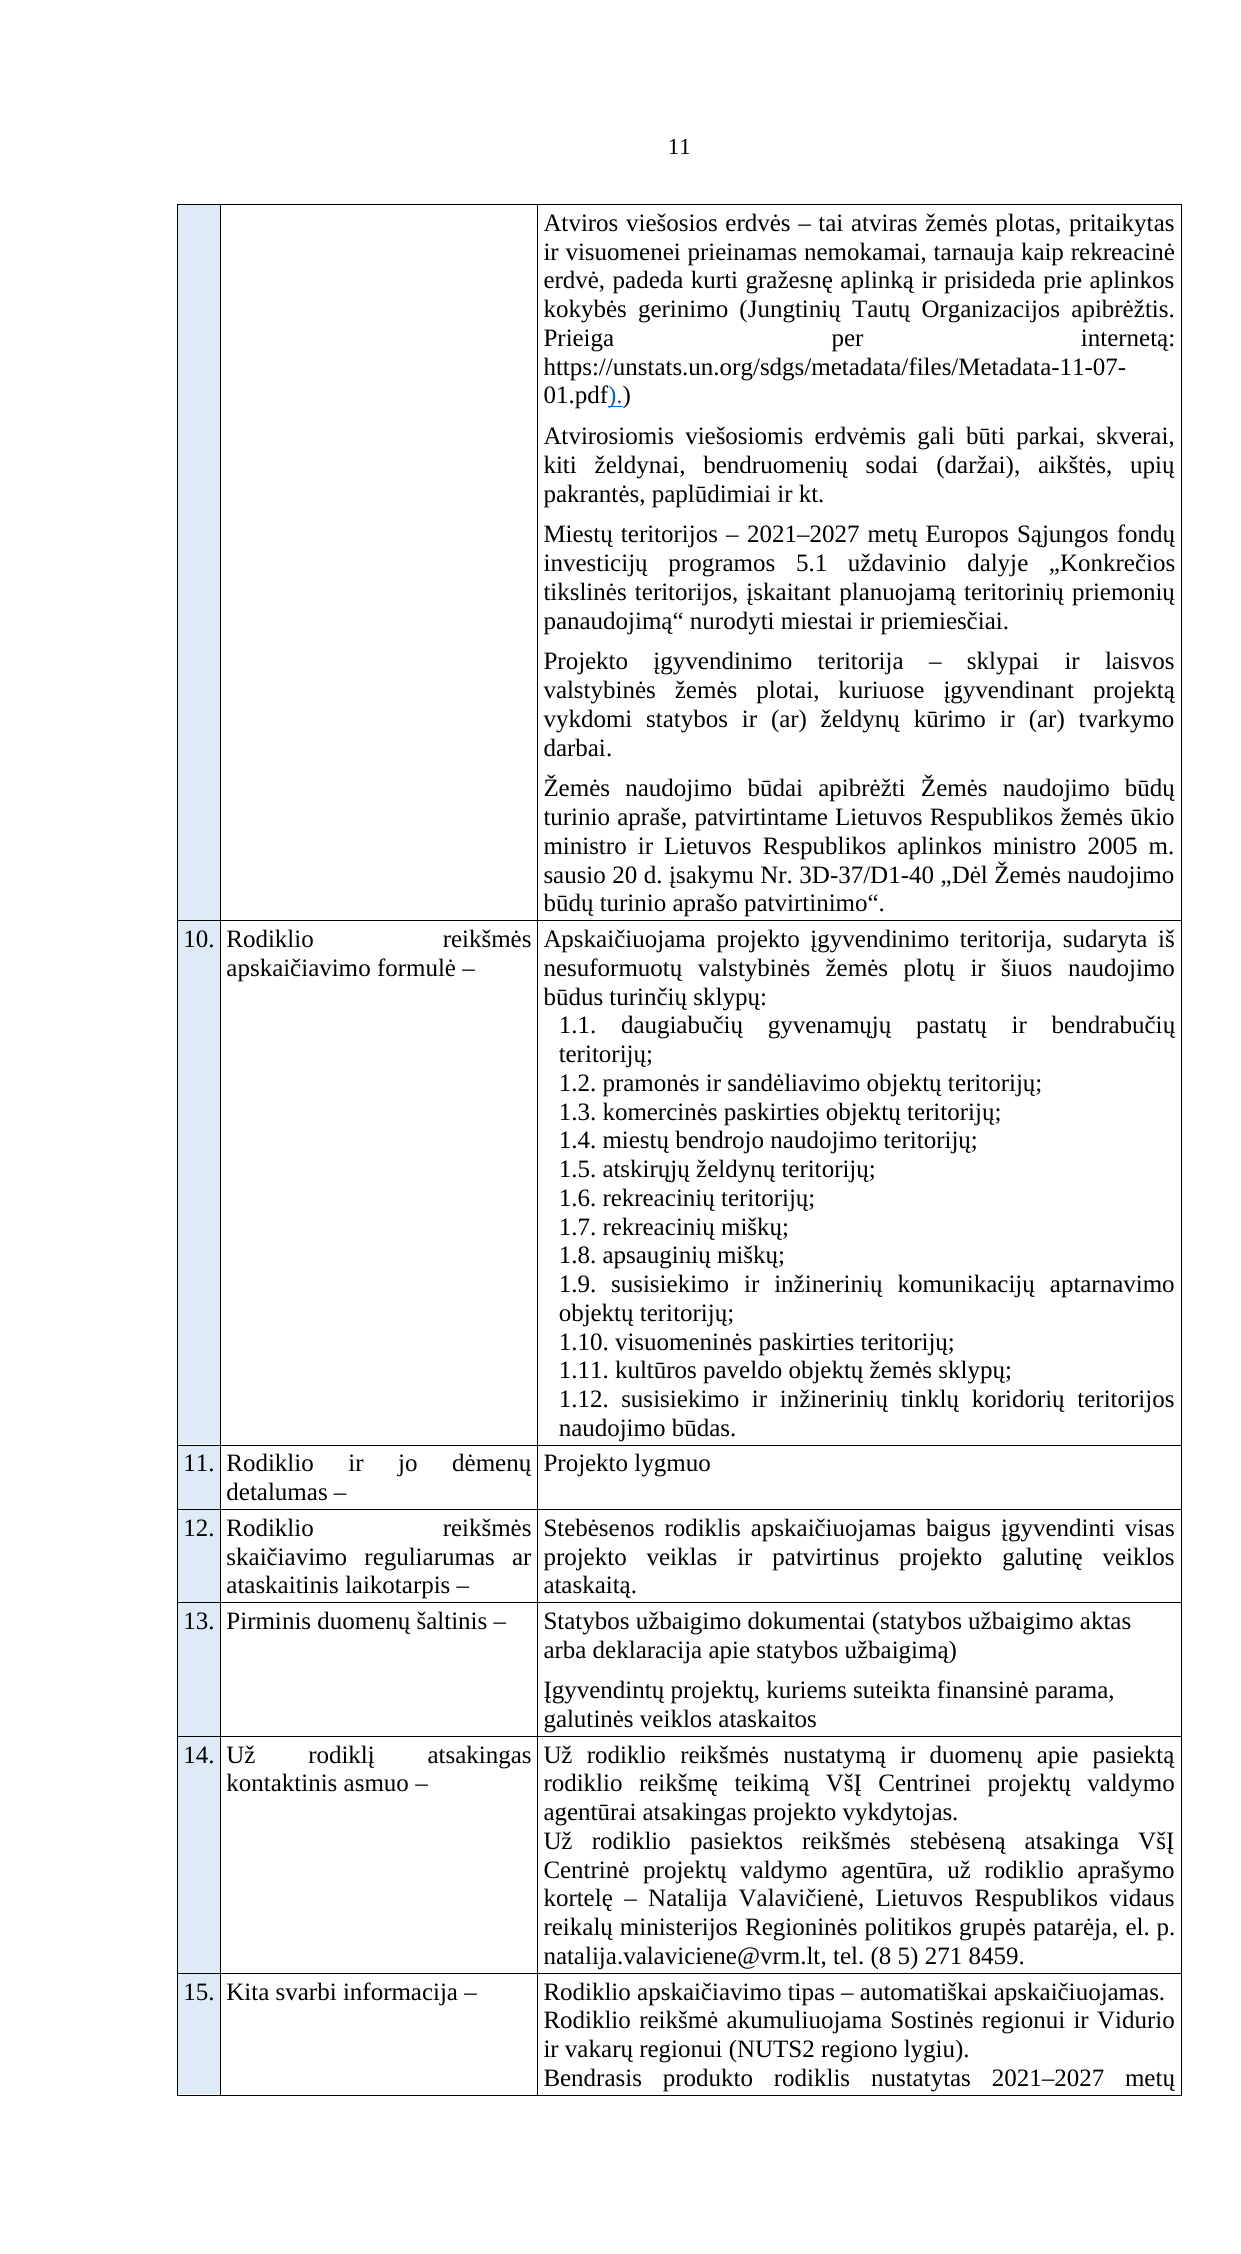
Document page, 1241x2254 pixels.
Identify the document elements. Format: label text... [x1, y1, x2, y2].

table_cell Projekto lygmuo [538, 1446, 1181, 1509]
table_cell 13. [178, 1603, 220, 1736]
table_cell [221, 205, 537, 920]
table_cell Pirminis duomenų šaltinis ‒ [221, 1603, 537, 1736]
table_cell Rodiklio apskaičiavimo tipas – automatiškai apskaičiuojamas. Rodiklio reikšmė akumuliuojama Sostinės regionui ir Vidurio ir vakarų regionui (NUTS2 regiono lygiu). Bendrasis produkto rodiklis nustatytas 2021–2027 metų [538, 1974, 1181, 2094]
table_cell Stebėsenos rodiklis apskaičiuojamas baigus įgyvendinti visas projekto veiklas ir patvirtinus projekto galutinę veiklos ataskaitą. [538, 1510, 1181, 1602]
table_cell Už rodiklį atsakingas kontaktinis asmuo ‒ [221, 1737, 537, 1973]
table_cell 10. [178, 921, 220, 1444]
table_cell 11. [178, 1446, 220, 1509]
table_cell Statybos užbaigimo dokumentai (statybos užbaigimo aktas arba deklaracija apie statybos užbaigimą) Įgyvendintų projektų, kuriems suteikta finansinė parama, galutinės veiklos ataskaitos [538, 1603, 1181, 1736]
table_cell Rodiklio ir jo dėmenų detalumas ‒ [221, 1446, 537, 1509]
table_cell 12. [178, 1510, 220, 1602]
table_cell Rodiklio reikšmės apskaičiavimo formulė ‒ [221, 921, 537, 1444]
table_cell Už rodiklio reikšmės nustatymą ir duomenų apie pasiektą rodiklio reikšmę teikimą VšĮ Centrinei projektų valdymo agentūrai atsakingas projekto vykdytojas. Už rodiklio pasiektos reikšmės stebėseną atsakinga VšĮ Centrinė projektų valdymo agentūra, už rodiklio aprašymo kortelę – Natalija Valavičienė, Lietuvos Respublikos vidaus reikalų ministerijos Regioninės politikos grupės patarėja, el. p. natalija.valaviciene@vrm.lt, tel. (8 5) 271 8459. [538, 1737, 1181, 1973]
table_cell Kita svarbi informacija ‒ [221, 1974, 537, 2094]
table_cell Apskaičiuojama projekto įgyvendinimo teritorija, sudaryta iš nesuformuotų valstybinės žemės plotų ir šiuos naudojimo būdus turinčių sklypų: 1.1. daugiabučių gyvenamųjų pastatų ir bendrabučių teritorijų; 1.2. pramonės ir sandėliavimo objektų teritorijų; 1.3. komercinės paskirties objektų teritorijų; 1.4. miestų bendrojo naudojimo teritorijų; 1.5. atskirųjų želdynų teritorijų; 1.6. rekreacinių teritorijų; 1.7. rekreacinių miškų; 1.8. apsauginių miškų; 1.9. susisiekimo ir inžinerinių komunikacijų aptarnavimo objektų teritorijų; 1.10. visuomeninės paskirties teritorijų; 1.11. kultūros paveldo objektų žemės sklypų; 1.12. susisiekimo ir inžinerinių tinklų koridorių teritorijos naudojimo būdas. [538, 921, 1181, 1444]
table_cell Atviros viešosios erdvės – tai atviras žemės plotas, pritaikytas ir visuomenei prieinamas nemokamai, tarnauja kaip rekreacinė erdvė, padeda kurti gražesnę aplinką ir prisideda prie aplinkos kokybės gerinimo (Jungtinių Tautų Organizacijos apibrėžtis. Prieiga per internetą: https://unstats.un.org/sdgs/metadata/files/Metadata-11-07-01.pdf).) Atvirosiomis viešosiomis erdvėmis gali būti parkai, skverai, kiti želdynai, bendruomenių sodai (daržai), aikštės, upių pakrantės, paplūdimiai ir kt. Miestų teritorijos – 2021–2027 metų Europos Sąjungos fondų investicijų programos 5.1 uždavinio dalyje „Konkrečios tikslinės teritorijos, įskaitant planuojamą teritorinių priemonių panaudojimą“ nurodyti miestai ir priemiesčiai. Projekto įgyvendinimo teritorija – sklypai ir laisvos valstybinės žemės plotai, kuriuose įgyvendinant projektą vykdomi statybos ir (ar) želdynų kūrimo ir (ar) tvarkymo darbai. Žemės naudojimo būdai apibrėžti Žemės naudojimo būdų turinio apraše, patvirtintame Lietuvos Respublikos žemės ūkio ministro ir Lietuvos Respublikos aplinkos ministro 2005 m. sausio 20 d. įsakymu Nr. 3D-37/D1-40 „Dėl Žemės naudojimo būdų turinio aprašo patvirtinimo“. [538, 205, 1181, 920]
table_cell 15. [178, 1974, 220, 2094]
table_cell [178, 205, 220, 920]
table_cell Rodiklio reikšmės skaičiavimo reguliarumas ar ataskaitinis laikotarpis ‒ [221, 1510, 537, 1602]
table_cell 14. [178, 1737, 220, 1973]
